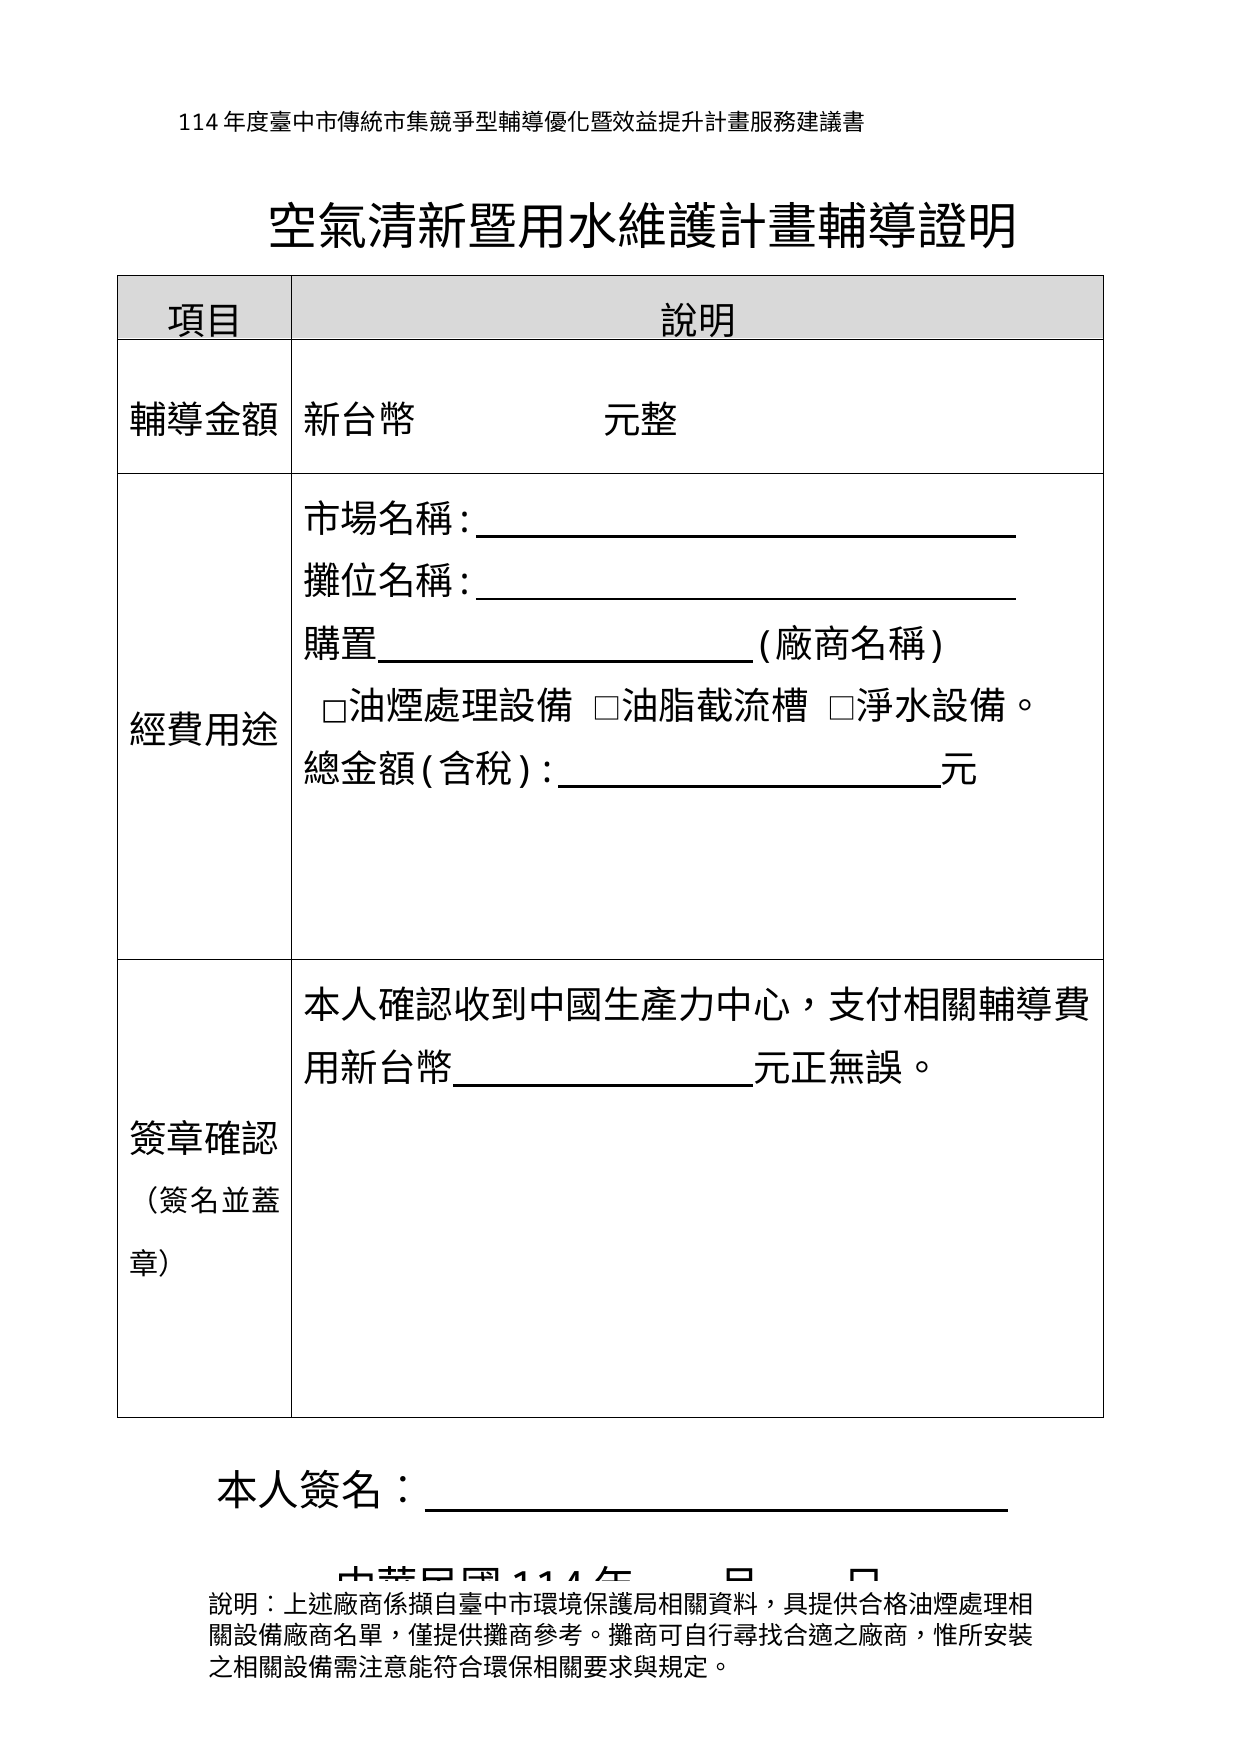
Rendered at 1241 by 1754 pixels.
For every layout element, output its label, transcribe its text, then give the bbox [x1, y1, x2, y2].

text 本人簽名︰ [216, 1464, 1014, 1516]
table_cell 輔導金額 [118, 340, 291, 473]
table_cell 經費用途 [118, 474, 291, 959]
table_header 說明 [292, 276, 1103, 338]
text 空氣清新暨用水維護計畫輔導證明 [177, 150, 1107, 275]
table_cell 本人確認收到中國生產力中心，支付相關輔導費用新台幣 元正無誤。 [292, 960, 1103, 1417]
table_cell 簽章確認 （簽名並蓋章） [118, 960, 291, 1417]
table_header 項目 [118, 276, 291, 338]
text 中華民國114年 月 日 [192, 1559, 1028, 1611]
table_cell 市場名稱: 攤位名稱: 購置 (廠商名稱) □油煙處理設備 □油脂截流槽 □淨水設備。 總金額(含稅): 元 [292, 474, 1103, 959]
text 說明︰上述廠商係擷自臺中市環境保護局相關資料，具提供合格油煙處理相關設備廠商名單，僅提供攤商參考。攤商可自行尋找合適之廠商，惟所安裝之相關設備需注意能符合環保相關要求與規定。 [208, 1588, 1044, 1682]
table_cell 新台幣 元整 [292, 340, 1103, 473]
